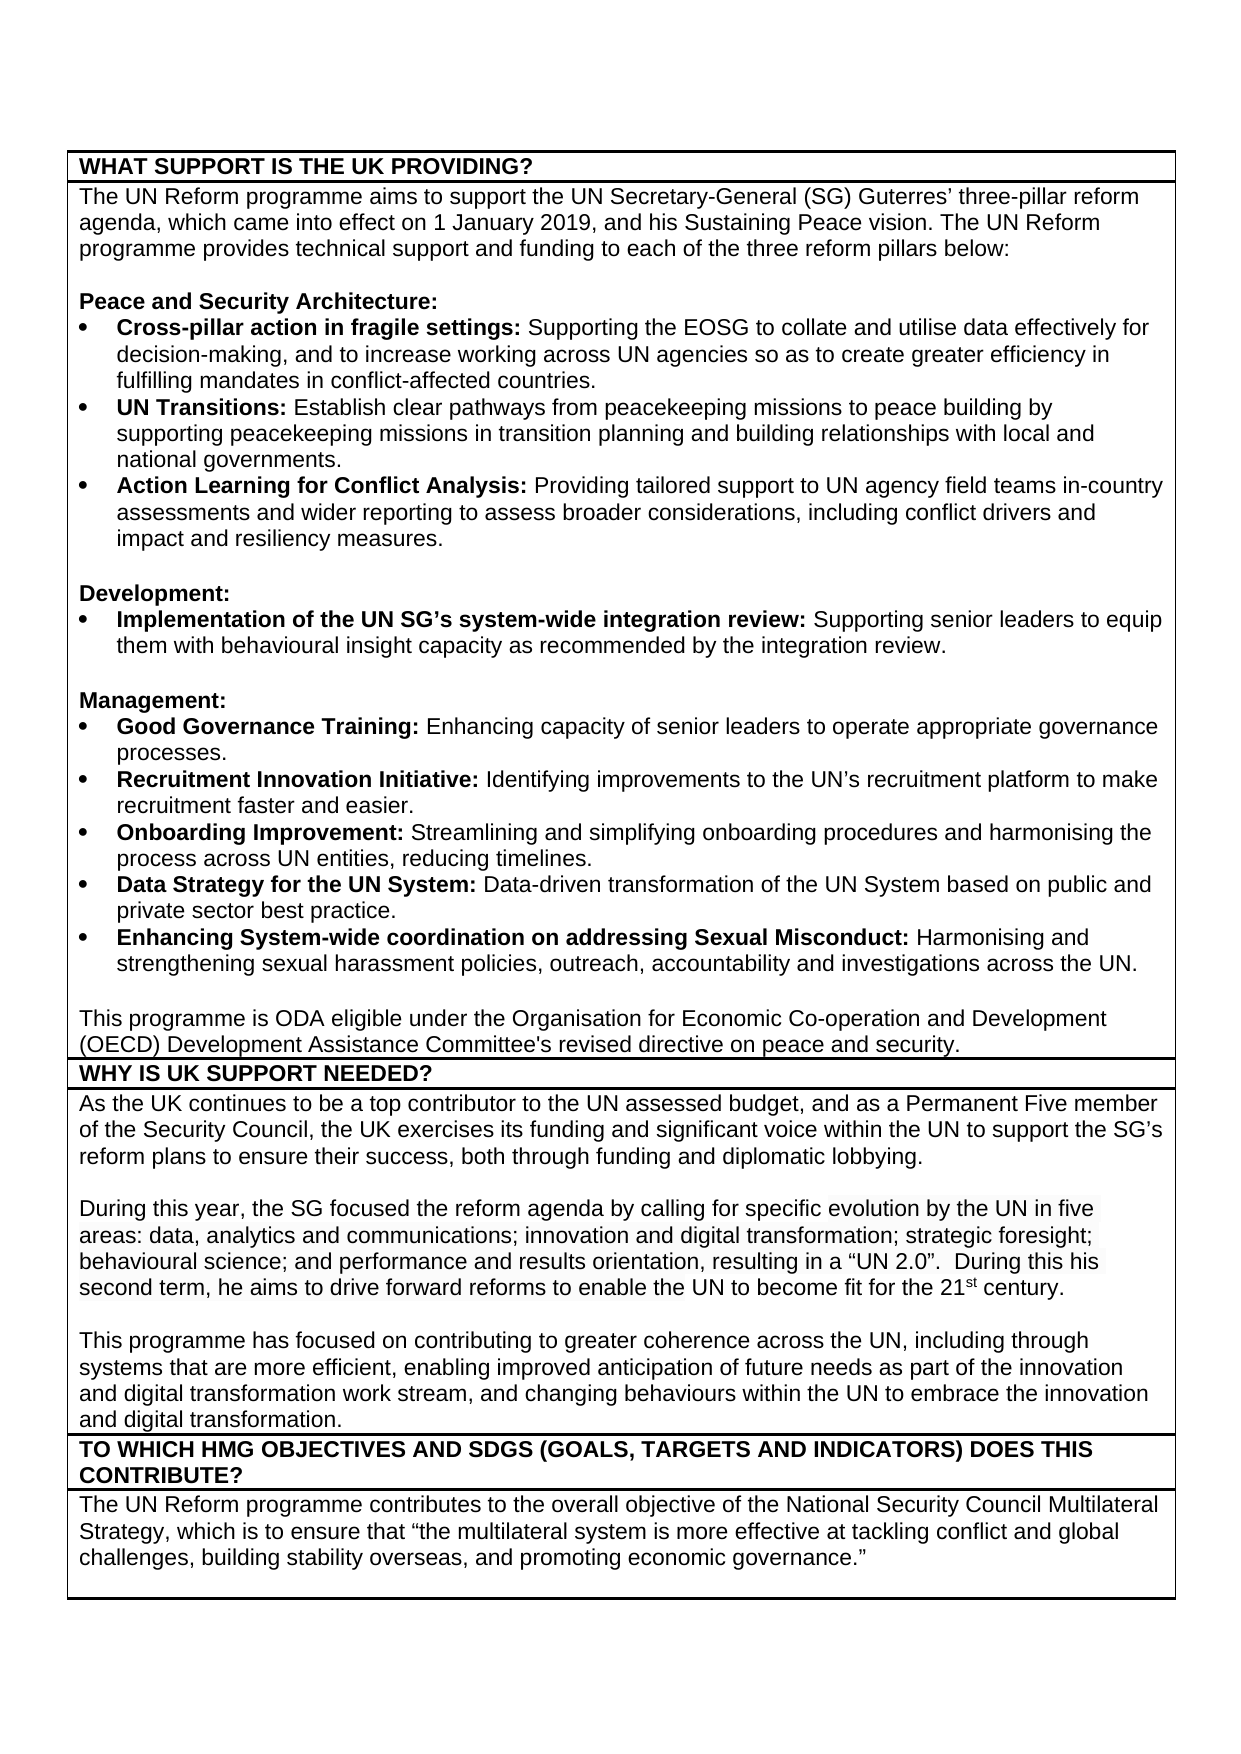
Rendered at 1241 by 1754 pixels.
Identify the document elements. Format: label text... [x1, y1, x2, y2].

table_cell The UN Reform programme contributes to the overall objective of the National Security Council Multilateral Strategy, which is to ensure that “the multilateral system is more effective at tackling conflict and global challenges, building stability overseas, and promoting economic governance.” [68, 1491, 1175, 1597]
table_cell TO Which HMG objectives and SDGs (goals, targets and indicators) does this contribute? [68, 1436, 1175, 1488]
table_cell WHY IS UK SUPPORT NEEDED? [68, 1060, 1175, 1087]
table_cell The UN Reform programme aims to support the UN Secretary-General (SG) Guterres’ three-pillar reform agenda, which came into effect on 1 January 2019, and his Sustaining Peace vision. The UN Reform programme provides technical support and funding to each of the three reform pillars below: Peace and Security Architecture: Cross-pillar action in fragile settings: Supporting the EOSG to collate and utilise data effectively for decision-making, and to increase working across UN agencies so as to create greater efficiency in fulfilling mandates in conflict-affected countries. UN Transitions: Establish clear pathways from peacekeeping missions to peace building by supporting peacekeeping missions in transition planning and building relationships with local and national governments. Action Learning for Conflict Analysis: Providing tailored support to UN agency field teams in-country assessments and wider reporting to assess broader considerations, including conflict drivers and impact and resiliency measures. Development: Implementation of the UN SG’s system-wide integration review: Supporting senior leaders to equip them with behavioural insight capacity as recommended by the integration review. Management: Good Governance Training: Enhancing capacity of senior leaders to operate appropriate governance processes. Recruitment Innovation Initiative: Identifying improvements to the UN’s recruitment platform to make recruitment faster and easier. Onboarding Improvement: Streamlining and simplifying onboarding procedures and harmonising the process across UN entities, reducing timelines. Data Strategy for the UN System: Data-driven transformation of the UN System based on public and private sector best practice. Enhancing System-wide coordination on addressing Sexual Misconduct: Harmonising and strengthening sexual harassment policies, outreach, accountability and investigations across the UN. This programme is ODA eligible under the Organisation for Economic Co-operation and Development (OECD) Development Assistance Committee's revised directive on peace and security. [68, 183, 1175, 1057]
table_cell As the UK continues to be a top contributor to the UN assessed budget, and as a Permanent Five member of the Security Council, the UK exercises its funding and significant voice within the UN to support the SG’s reform plans to ensure their success, both through funding and diplomatic lobbying. During this year, the SG focused the reform agenda by calling for specific evolution by the UN in five areas: data, analytics and communications; innovation and digital transformation; strategic foresight; behavioural science; and performance and results orientation, resulting in a “UN 2.0”. During this his second term, he aims to drive forward reforms to enable the UN to become fit for the 21st century. This programme has focused on contributing to greater coherence across the UN, including through systems that are more efficient, enabling improved anticipation of future needs as part of the innovation and digital transformation work stream, and changing behaviours within the UN to embrace the innovation and digital transformation. [68, 1090, 1175, 1432]
table_cell WHAT SUPPORT IS THE UK PROVIDING? [68, 153, 1175, 179]
